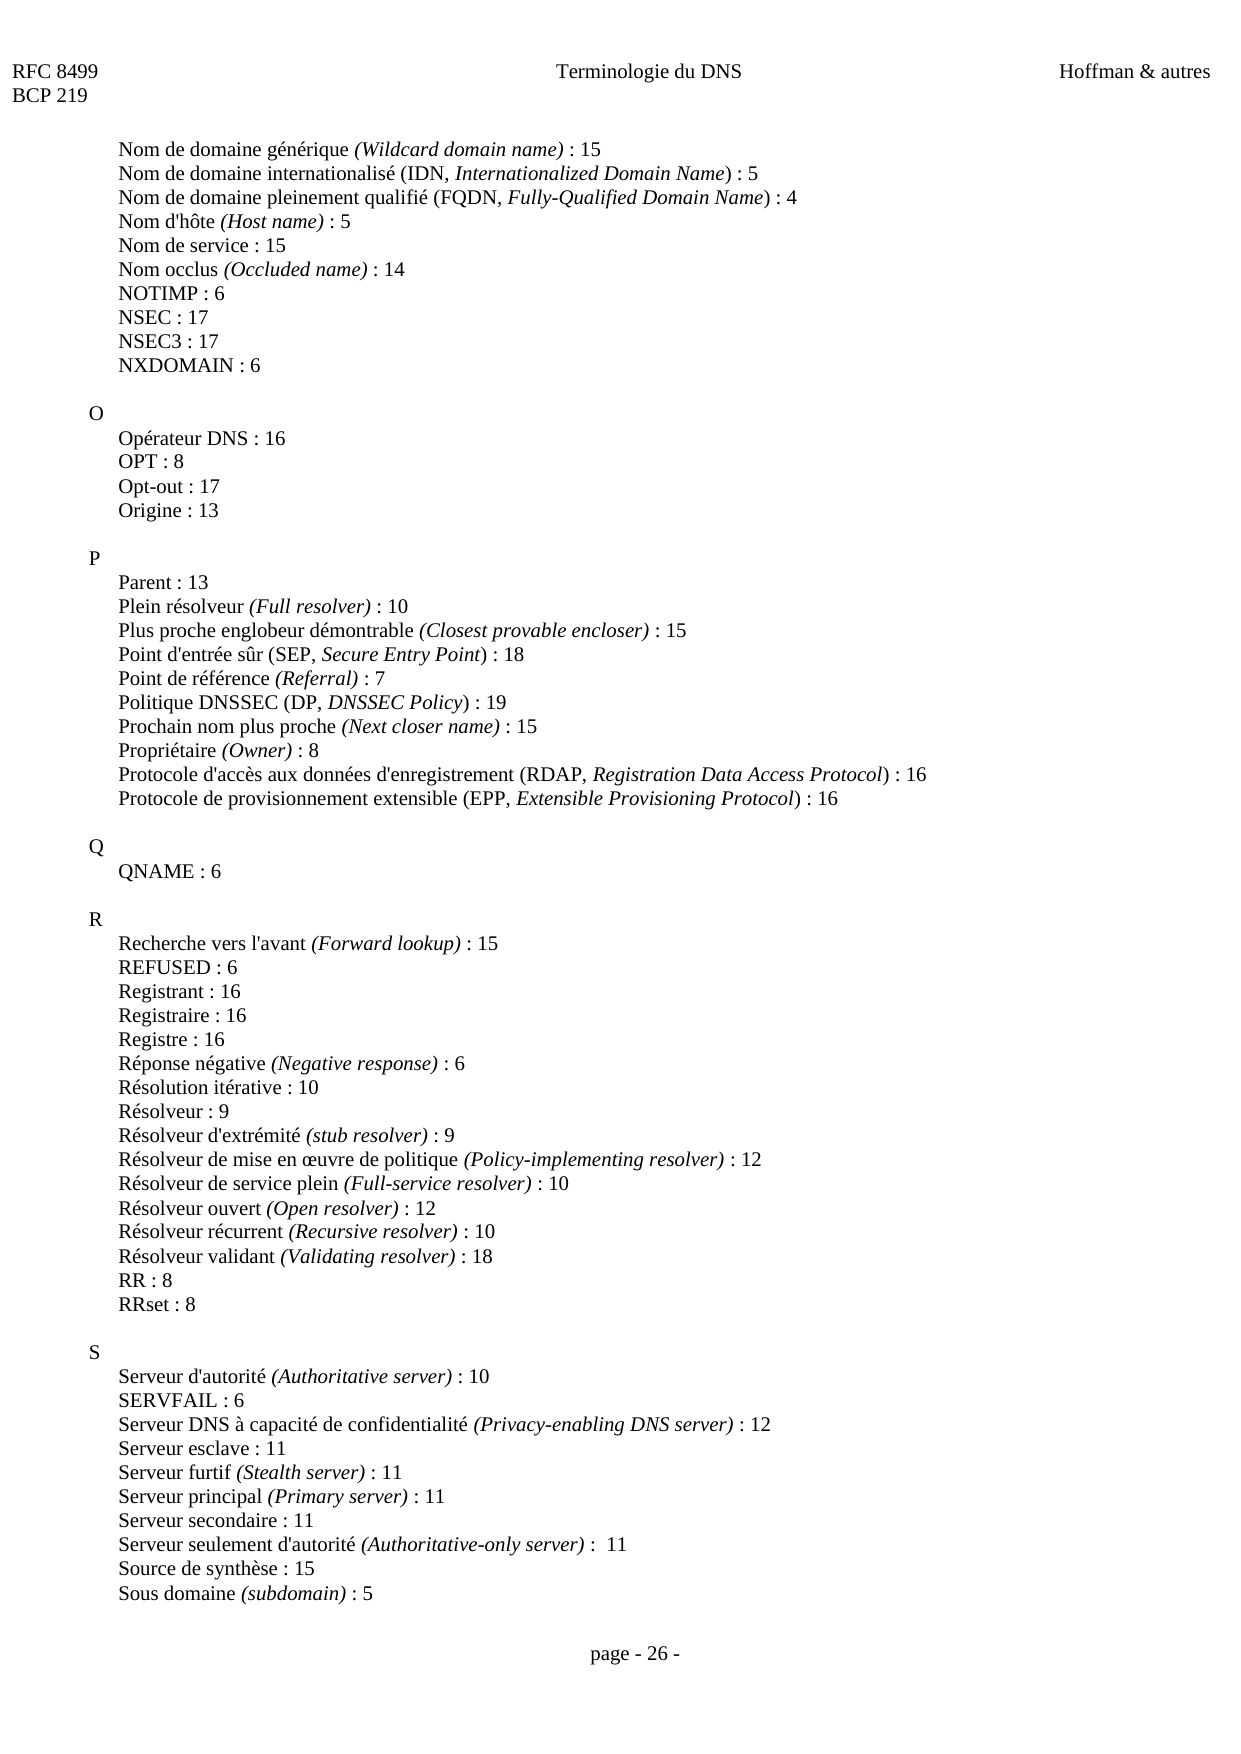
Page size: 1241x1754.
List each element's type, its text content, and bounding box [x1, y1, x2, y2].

text Résolveur de mise en œuvre de politique (Policy-implementing resolver) : 12 [118, 1147, 1152, 1171]
text NSEC3 : 17 [118, 329, 1152, 353]
text Registre : 16 [118, 1027, 1152, 1051]
text Résolveur récurrent (Recursive resolver) : 10 [118, 1219, 1152, 1243]
text RRset : 8 [118, 1292, 1152, 1316]
text Opérateur DNS : 16 [118, 425, 1152, 449]
text Résolveur ouvert (Open resolver) : 12 [118, 1195, 1152, 1219]
text Sous domaine (subdomain) : 5 [118, 1580, 1152, 1604]
text Point d'entrée sûr (SEP, Secure Entry Point) : 18 [118, 642, 1152, 666]
text Nom de domaine pleinement qualifié (FQDN, Fully-Qualified Domain Name) : 4 [118, 185, 1152, 209]
list R [89, 907, 1152, 931]
text Résolveur : 9 [118, 1099, 1152, 1123]
text Recherche vers l'avant (Forward lookup) : 15 [118, 931, 1152, 955]
text Source de synthèse : 15 [118, 1556, 1152, 1580]
text Résolveur validant (Validating resolver) : 18 [118, 1243, 1152, 1268]
text OPT : 8 [118, 449, 1152, 473]
text REFUSED : 6 [118, 955, 1152, 979]
text Opt-out : 17 [118, 473, 1152, 498]
text Résolveur de service plein (Full-service resolver) : 10 [118, 1171, 1152, 1195]
text Serveur secondaire : 11 [118, 1508, 1152, 1532]
text Serveur esclave : 11 [118, 1436, 1152, 1460]
text Serveur d'autorité (Authoritative server) : 10 [118, 1364, 1152, 1388]
text Origine : 13 [118, 498, 1152, 522]
text Nom de domaine internationalisé (IDN, Internationalized Domain Name) : 5 [118, 161, 1152, 185]
text Registrant : 16 [118, 979, 1152, 1003]
text Plus proche englobeur démontrable (Closest provable encloser) : 15 [118, 618, 1152, 642]
text NXDOMAIN : 6 [118, 353, 1152, 377]
text Plein résolveur (Full resolver) : 10 [118, 594, 1152, 618]
text Nom de domaine générique (Wildcard domain name) : 15 [118, 137, 1152, 161]
text Prochain nom plus proche (Next closer name) : 15 [118, 714, 1152, 738]
text NSEC : 17 [118, 305, 1152, 329]
list S [89, 1340, 1152, 1364]
text Parent : 13 [118, 570, 1152, 594]
text Nom occlus (Occluded name) : 14 [118, 257, 1152, 281]
list Q [89, 834, 1152, 858]
text RR : 8 [118, 1268, 1152, 1292]
text NOTIMP : 6 [118, 281, 1152, 305]
text Serveur seulement d'autorité (Authoritative-only server) : 11 [118, 1532, 1152, 1556]
text Résolution itérative : 10 [118, 1075, 1152, 1099]
list O [89, 401, 1152, 425]
text Protocole de provisionnement extensible (EPP, Extensible Provisioning Protocol) : 16 [118, 786, 1152, 810]
text Propriétaire (Owner) : 8 [118, 738, 1152, 762]
text Résolveur d'extrémité (stub resolver) : 9 [118, 1123, 1152, 1147]
list P [89, 546, 1152, 570]
text Registraire : 16 [118, 1003, 1152, 1027]
text Serveur principal (Primary server) : 11 [118, 1484, 1152, 1508]
text QNAME : 6 [118, 858, 1152, 883]
text Serveur furtif (Stealth server) : 11 [118, 1460, 1152, 1484]
text Serveur DNS à capacité de confidentialité (Privacy-enabling DNS server) : 12 [118, 1412, 1152, 1436]
text Point de référence (Referral) : 7 [118, 666, 1152, 690]
text Réponse négative (Negative response) : 6 [118, 1051, 1152, 1075]
text Politique DNSSEC (DP, DNSSEC Policy) : 19 [118, 690, 1152, 714]
text SERVFAIL : 6 [118, 1388, 1152, 1412]
text Nom de service : 15 [118, 233, 1152, 257]
text Nom d'hôte (Host name) : 5 [118, 209, 1152, 233]
text Protocole d'accès aux données d'enregistrement (RDAP, Registration Data Access Protocol) : 16 [118, 762, 1152, 786]
